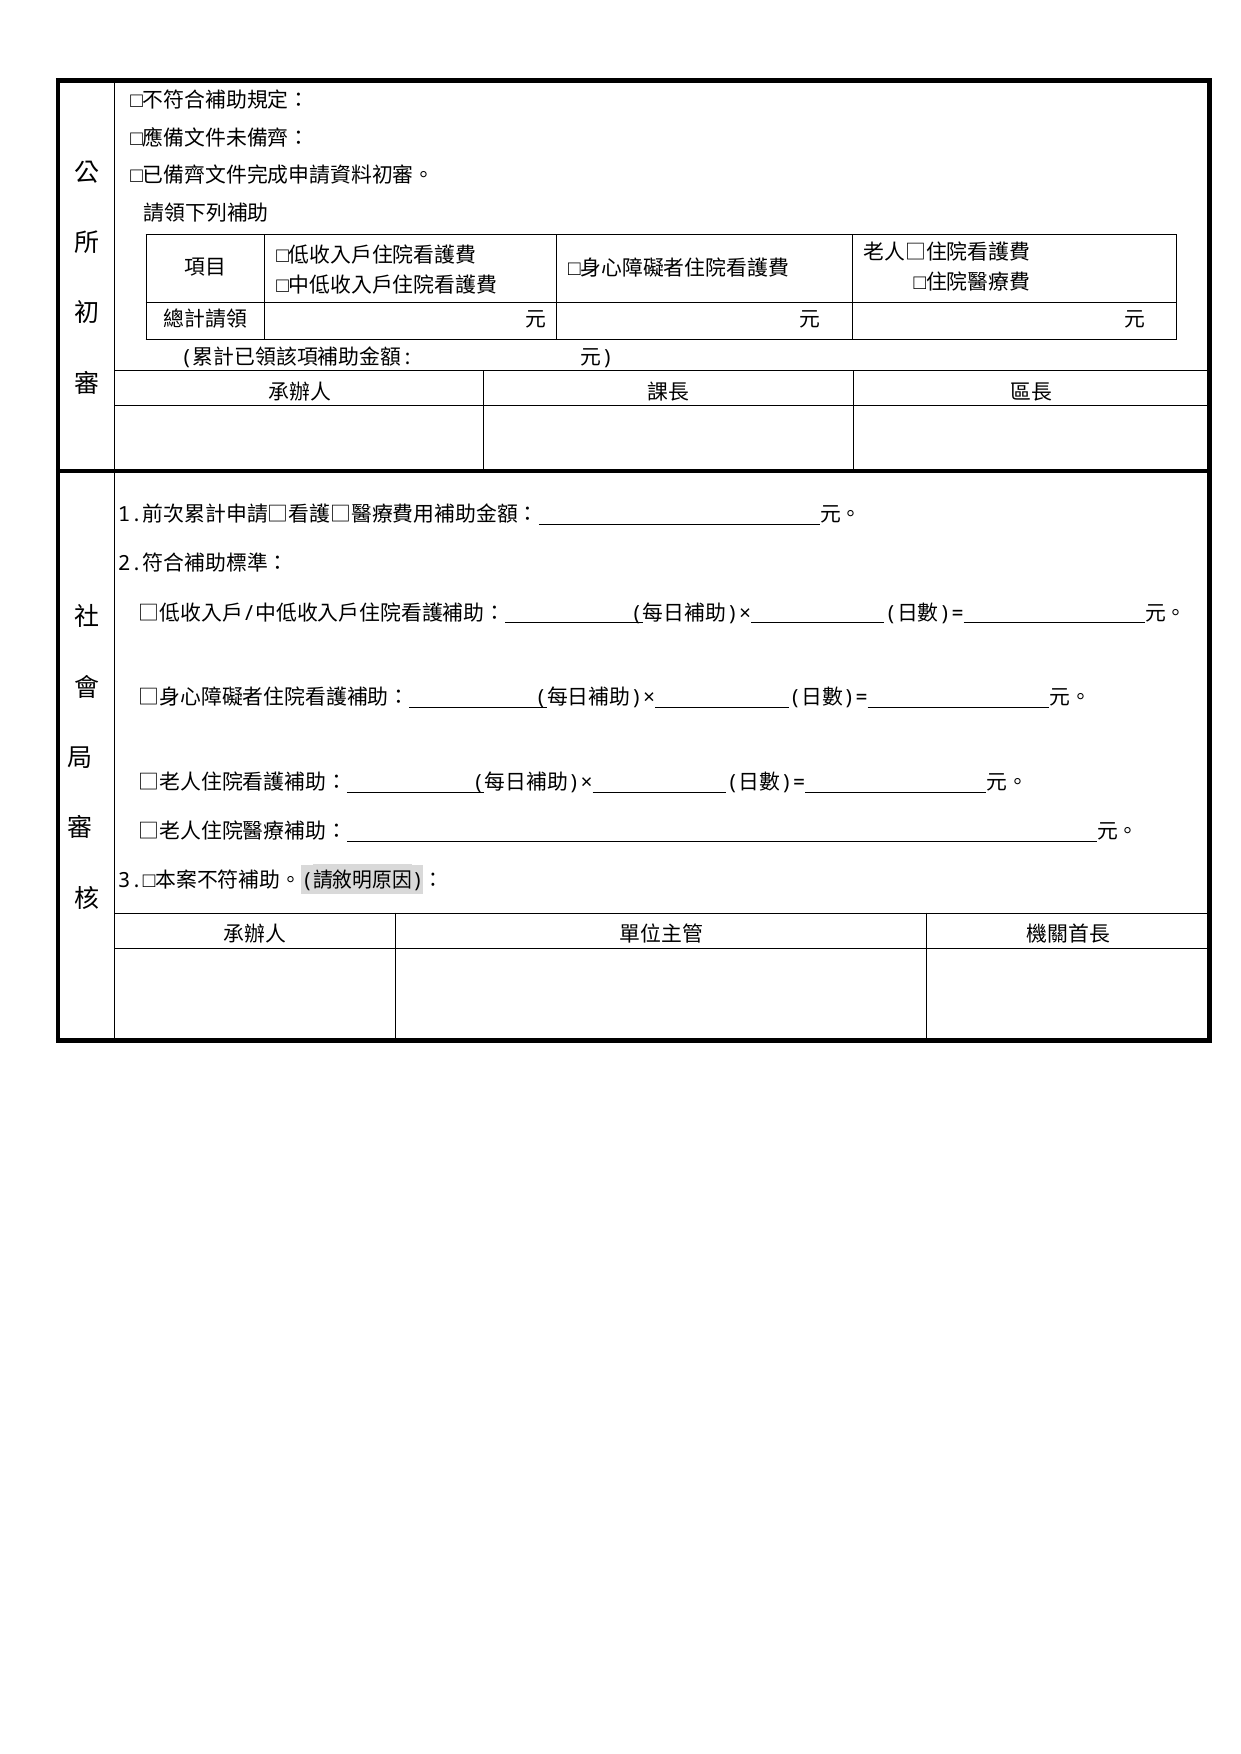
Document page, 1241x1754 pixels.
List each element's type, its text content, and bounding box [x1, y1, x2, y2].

table_cell [115, 949, 395, 1038]
table_cell 單位主管 [396, 914, 926, 948]
table_header □身心障礙者住院看護費 [557, 235, 852, 302]
table_cell 總計請領 [147, 303, 264, 339]
table_header □不符合補助規定： □應備文件未備齊： □已備齊文件完成申請資料初審。 請領下列補助 (累計已領該項補助金額: 元) [115, 83, 1207, 370]
table_cell [115, 406, 483, 468]
table_cell 元 [265, 303, 556, 339]
table_cell 承辦人 [115, 914, 395, 948]
table_cell [484, 406, 853, 468]
table_cell 社 會 局 審 核 [60, 473, 114, 1038]
table_cell 元 [557, 303, 852, 339]
table_header 老人□住院看護費 □住院醫療費 [853, 235, 1176, 302]
table_cell 機關首長 [927, 914, 1207, 948]
table_cell 課長 [484, 371, 853, 405]
table_cell 元 [853, 303, 1176, 339]
table_cell 1.前次累計申請□看護□醫療費用補助金額： 元。 2.符合補助標準： □低收入戶/中低收入戶住院看護補助： (每日補助)× (日數)= 元。 □身心障礙者住院看護補助： (每日補助)× (日數)= 元。 □老人住院看護補助： (每日補助)× (日數)= 元。 □老人住院醫療補助： 元。 3.□本案不符補助。(請敘明原因)： [115, 473, 1207, 913]
table_cell 承辦人 [115, 371, 483, 405]
table_cell 區長 [854, 371, 1207, 405]
table_cell [396, 949, 926, 1038]
table_header □低收入戶住院看護費 □中低收入戶住院看護費 [265, 235, 556, 302]
table_header 項目 [147, 235, 264, 302]
table_cell [854, 406, 1207, 468]
table_cell [927, 949, 1207, 1038]
table_header 公 所 初 審 [60, 83, 114, 468]
